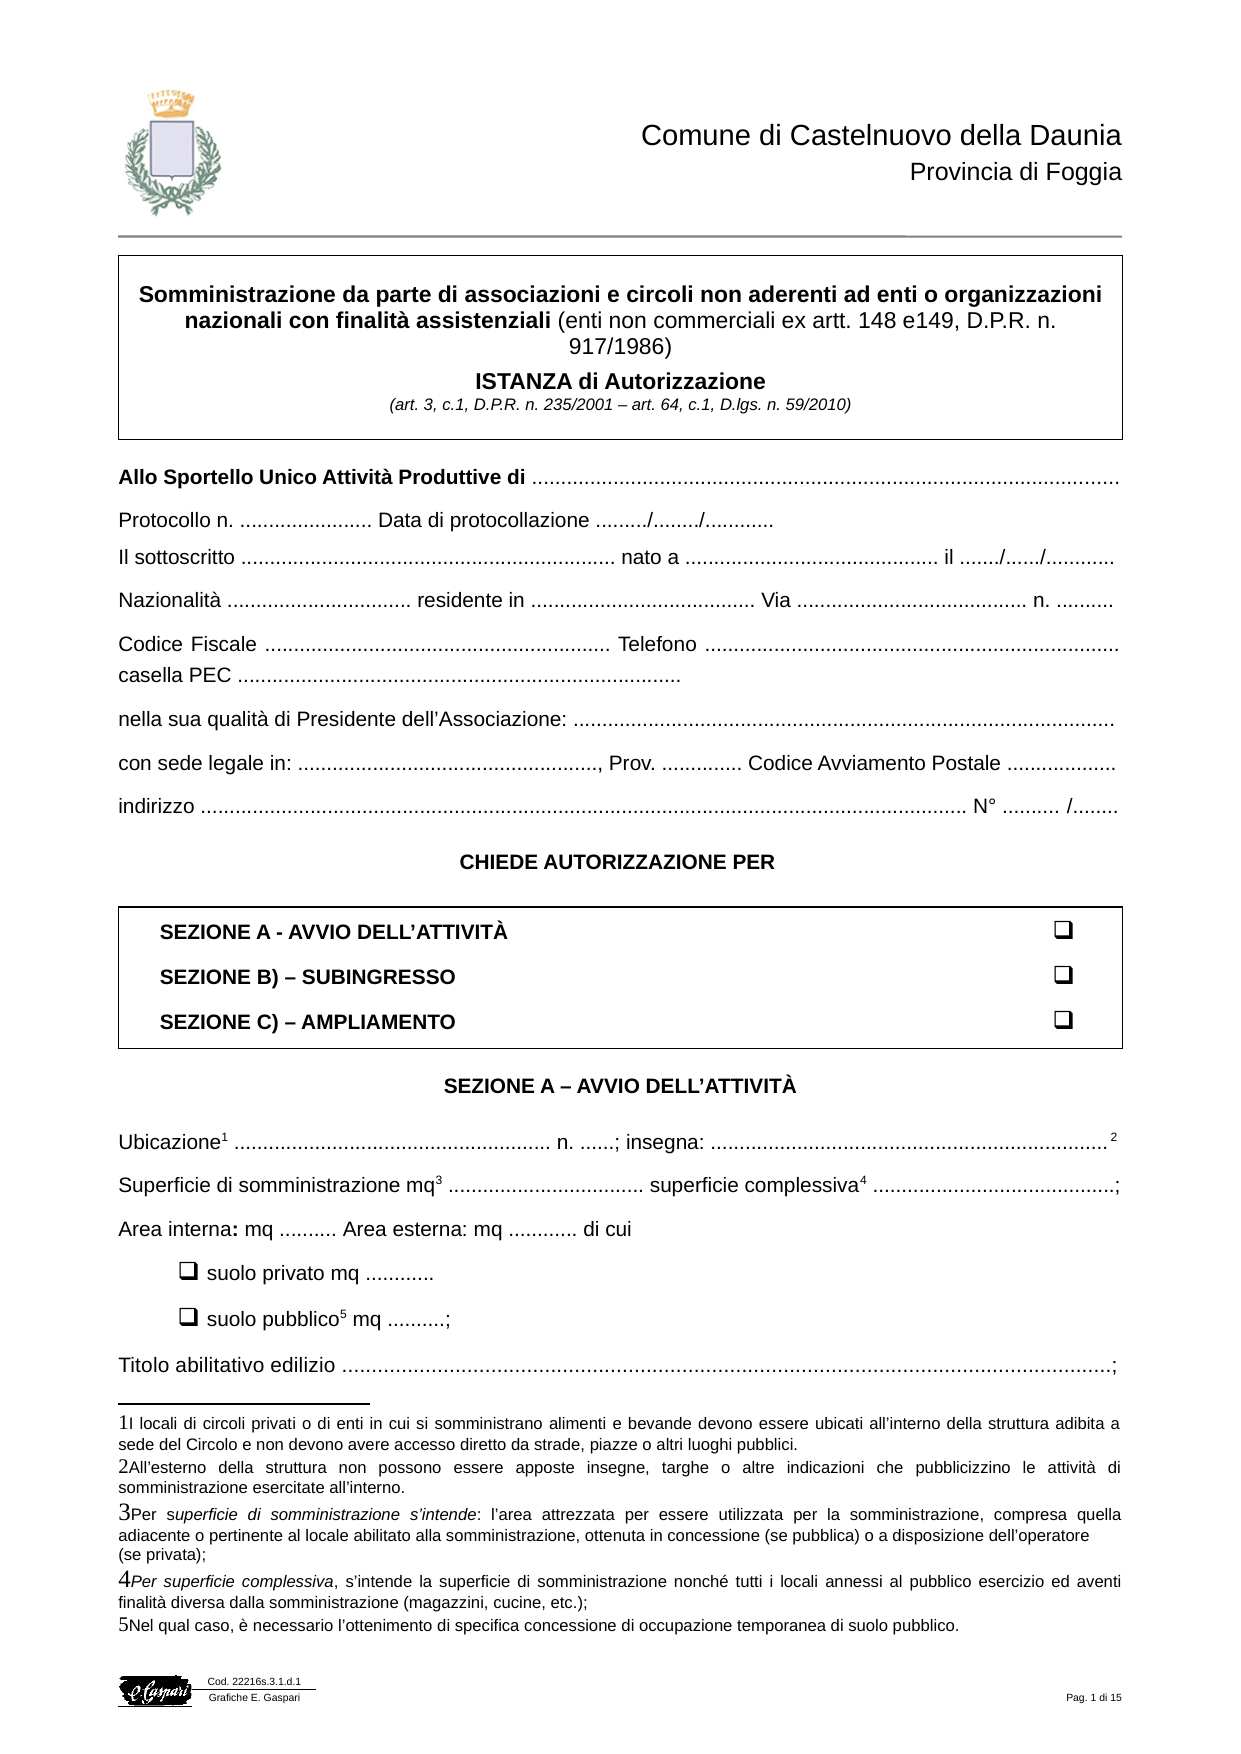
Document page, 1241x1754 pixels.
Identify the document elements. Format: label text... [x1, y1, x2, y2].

text Il sottoscritto ................................................................. nato a ............................................ il ......./....../............ [118, 545, 1122, 569]
table_header SEZIONE A - AVVIO DELL’ATTIVITÀ  SEZIONE B) – SUBINGRESSO  SEZIONE C) – AMPLIAMENTO  [119, 908, 1122, 1047]
text Nazionalità ................................ residente in ....................................... Via ........................................ n. .......... [118, 588, 1122, 612]
text Titolo abilitativo edilizio .................................................................................................................................; [118, 1353, 1122, 1377]
text Provincia di Foggia [224, 157, 1122, 185]
text indirizzo ..................................................................................................................................... N° .......... /........ [118, 794, 1128, 818]
text Area interna: mq .......... Area esterna: mq ............ di cui [118, 1217, 1122, 1241]
text Protocollo n. ....................... Data di protocollazione ........./......../............ [118, 508, 1122, 532]
text Codice Fiscale ............................................................ Telefono ........................................................................ casella PEC ............................................................................. [118, 632, 1122, 687]
text Ubicazione ....................................................... n. ......; insegna: ..................................................................... [118, 1129, 1122, 1153]
text Superficie di somministrazione mq .................................. superficie complessiva ..........................................; [118, 1173, 1122, 1197]
text  suolo pubblico mq ..........; [177, 1307, 1122, 1332]
text (se privata); [118, 1545, 1122, 1564]
text nella sua qualità di Presidente dell’Associazione: .............................................................................................. [118, 707, 1122, 731]
text Nel qual caso, è necessario l’ottenimento di specifica concessione di occupazione temporanea di suolo pubblico. [118, 1612, 1122, 1636]
text  suolo privato mq ............ [177, 1261, 1122, 1286]
picture [122, 87, 224, 219]
text Per superficie complessiva, s’intende la superficie di somministrazione nonché tutti i locali annessi al pubblico esercizio ed aventi finalità diversa dalla somministrazione (magazzini, cucine, etc.); [118, 1564, 1122, 1612]
text SEZIONE A – AVVIO DELL’ATTIVITÀ [118, 1073, 1122, 1097]
text Allo Sportello Unico Attività Produttive di [118, 464, 1122, 488]
text I locali di circoli privati o di enti in cui si somministrano alimenti e bevande devono essere ubicati all’interno della struttura adibita a sede del Circolo e non devono avere accesso diretto da strade, piazze o altri luoghi pubblici. [118, 1410, 1122, 1453]
text All’esterno della struttura non possono essere apposte insegne, targhe o altre indicazioni che pubblicizzino le attività di somministrazione esercitate all’interno. [118, 1453, 1122, 1497]
picture [118, 1674, 192, 1706]
text Per superficie di somministrazione s’intende: l’area attrezzata per essere utilizzata per la somministrazione, compresa quella adiacente o pertinente al locale abilitato alla somministrazione, ottenuta in concessione (se pubblica) o a disposizione dell’operatore [118, 1497, 1122, 1545]
table_header Somministrazione da parte di associazioni e circoli non aderenti ad enti o organizzazioni nazionali con finalità assistenziali (enti non commerciali ex artt. 148 e149, D.P.R. n. 917/1986) ISTANZA di Autorizzazione (art. 3, c.1, D.P.R. n. 235/2001 – art. 64, c.1, D.lgs. n. 59/2010) [119, 256, 1122, 438]
text CHIEDE AUTORIZZAZIONE PER [118, 850, 1122, 874]
text Comune di Castelnuovo della Daunia [224, 118, 1122, 152]
text con sede legale in: ...................................................., Prov. .............. Codice Avviamento Postale ................... [118, 750, 1122, 774]
